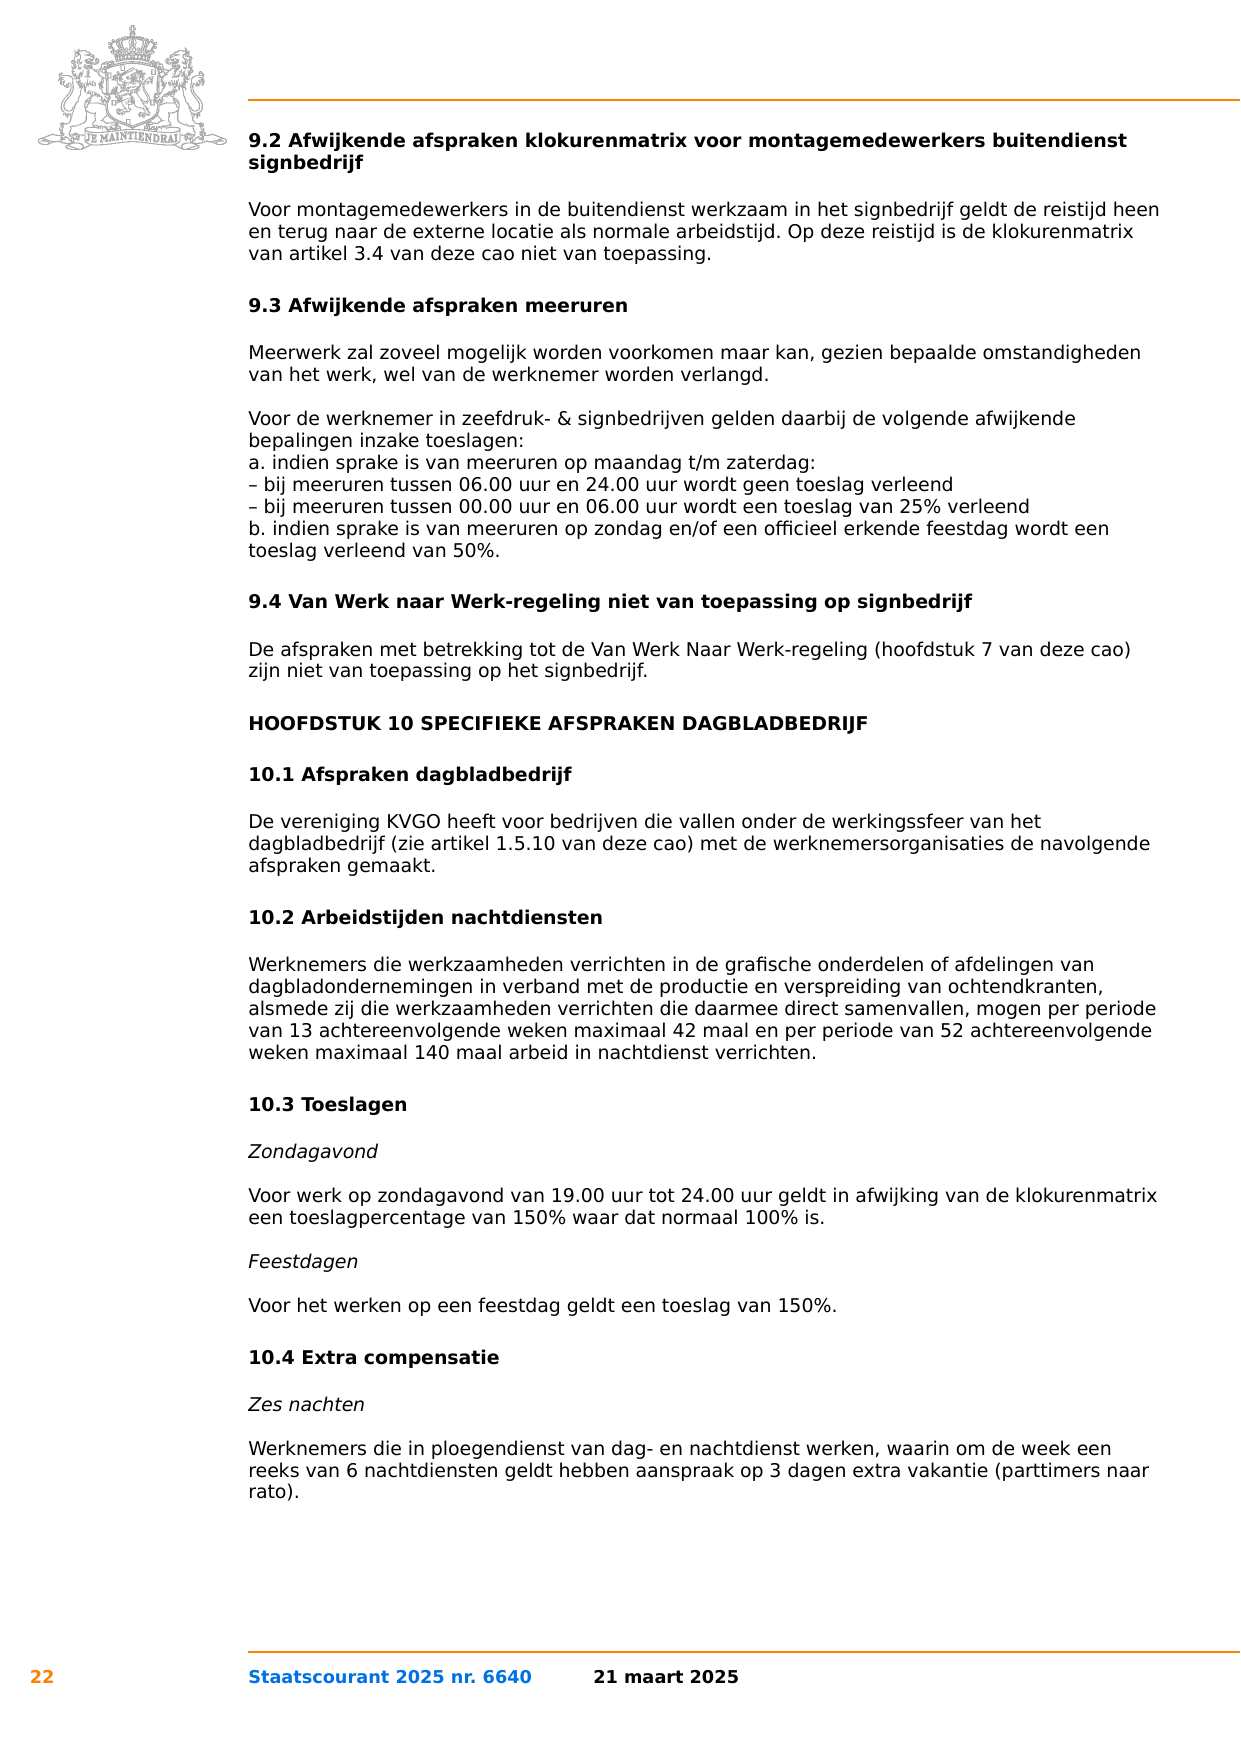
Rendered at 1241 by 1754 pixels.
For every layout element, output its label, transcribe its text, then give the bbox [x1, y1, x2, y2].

subtitle 10.1 Afspraken dagbladbedrijf [248, 764, 1163, 786]
text – bij meeruren tussen 00.00 uur en 06.00 uur wordt een toeslag van 25% verleend [248, 496, 1163, 517]
subtitle 9.2 Afwijkende afspraken klokurenmatrix voor montagemedewerkers buitendienst signbedrijf [248, 130, 1163, 174]
subtitle Zes nachten [248, 1394, 1163, 1416]
text Werknemers die in ploegendienst van dag- en nachtdienst werken, waarin om de week een reeks van 6 nachtdiensten geldt hebben aanspraak op 3 dagen extra vakantie (parttimers naar rato). [248, 1437, 1163, 1503]
subtitle 10.2 Arbeidstijden nachtdiensten [248, 907, 1163, 929]
subtitle HOOFDSTUK 10 SPECIFIEKE AFSPRAKEN DAGBLADBEDRIJF [248, 712, 1163, 734]
text De vereniging KVGO heeft voor bedrijven die vallen onder de werkingssfeer van het dagbladbedrijf (zie artikel 1.5.10 van deze cao) met de werknemersorganisaties de navolgende afspraken gemaakt. [248, 811, 1163, 877]
text Werknemers die werkzaamheden verrichten in de grafische onderdelen of afdelingen van dagbladondernemingen in verband met de productie en verspreiding van ochtendkranten, alsmede zij die werkzaamheden verrichten die daarmee direct samenvallen, mogen per periode van 13 achtereenvolgende weken maximaal 42 maal en per periode van 52 achtereenvolgende weken maximaal 140 maal arbeid in nachtdienst verrichten. [248, 954, 1163, 1064]
text De afspraken met betrekking tot de Van Werk Naar Werk-regeling (hoofdstuk 7 van deze cao) zijn niet van toepassing op het signbedrijf. [248, 638, 1163, 682]
subtitle 10.4 Extra compensatie [248, 1347, 1163, 1369]
text a. indien sprake is van meeruren op maandag t/m zaterdag: [248, 452, 1163, 473]
picture [38, 25, 227, 150]
text Voor montagemedewerkers in de buitendienst werkzaam in het signbedrijf geldt de reistijd heen en terug naar de externe locatie als normale arbeidstijd. Op deze reistijd is de klokurenmatrix van artikel 3.4 van deze cao niet van toepassing. [248, 199, 1163, 265]
subtitle Zondagavond [248, 1141, 1163, 1163]
text Meerwerk zal zoveel mogelijk worden voorkomen maar kan, gezien bepaalde omstandigheden van het werk, wel van de werknemer worden verlangd. [248, 342, 1163, 386]
subtitle 9.3 Afwijkende afspraken meeruren [248, 295, 1163, 317]
text – bij meeruren tussen 06.00 uur en 24.00 uur wordt geen toeslag verleend [248, 473, 1163, 496]
text Voor werk op zondagavond van 19.00 uur tot 24.00 uur geldt in afwijking van de klokurenmatrix een toeslagpercentage van 150% waar dat normaal 100% is. [248, 1185, 1163, 1229]
subtitle 9.4 Van Werk naar Werk-regeling niet van toepassing op signbedrijf [248, 591, 1163, 613]
subtitle 10.3 Toeslagen [248, 1094, 1163, 1116]
text Voor het werken op een feestdag geldt een toeslag van 150%. [248, 1295, 1163, 1317]
text Voor de werknemer in zeefdruk- & signbedrijven gelden daarbij de volgende afwijkende bepalingen inzake toeslagen: [248, 408, 1163, 452]
subtitle Feestdagen [248, 1251, 1163, 1273]
text b. indien sprake is van meeruren op zondag en/of een officieel erkende feestdag wordt een toeslag verleend van 50%. [248, 517, 1163, 561]
